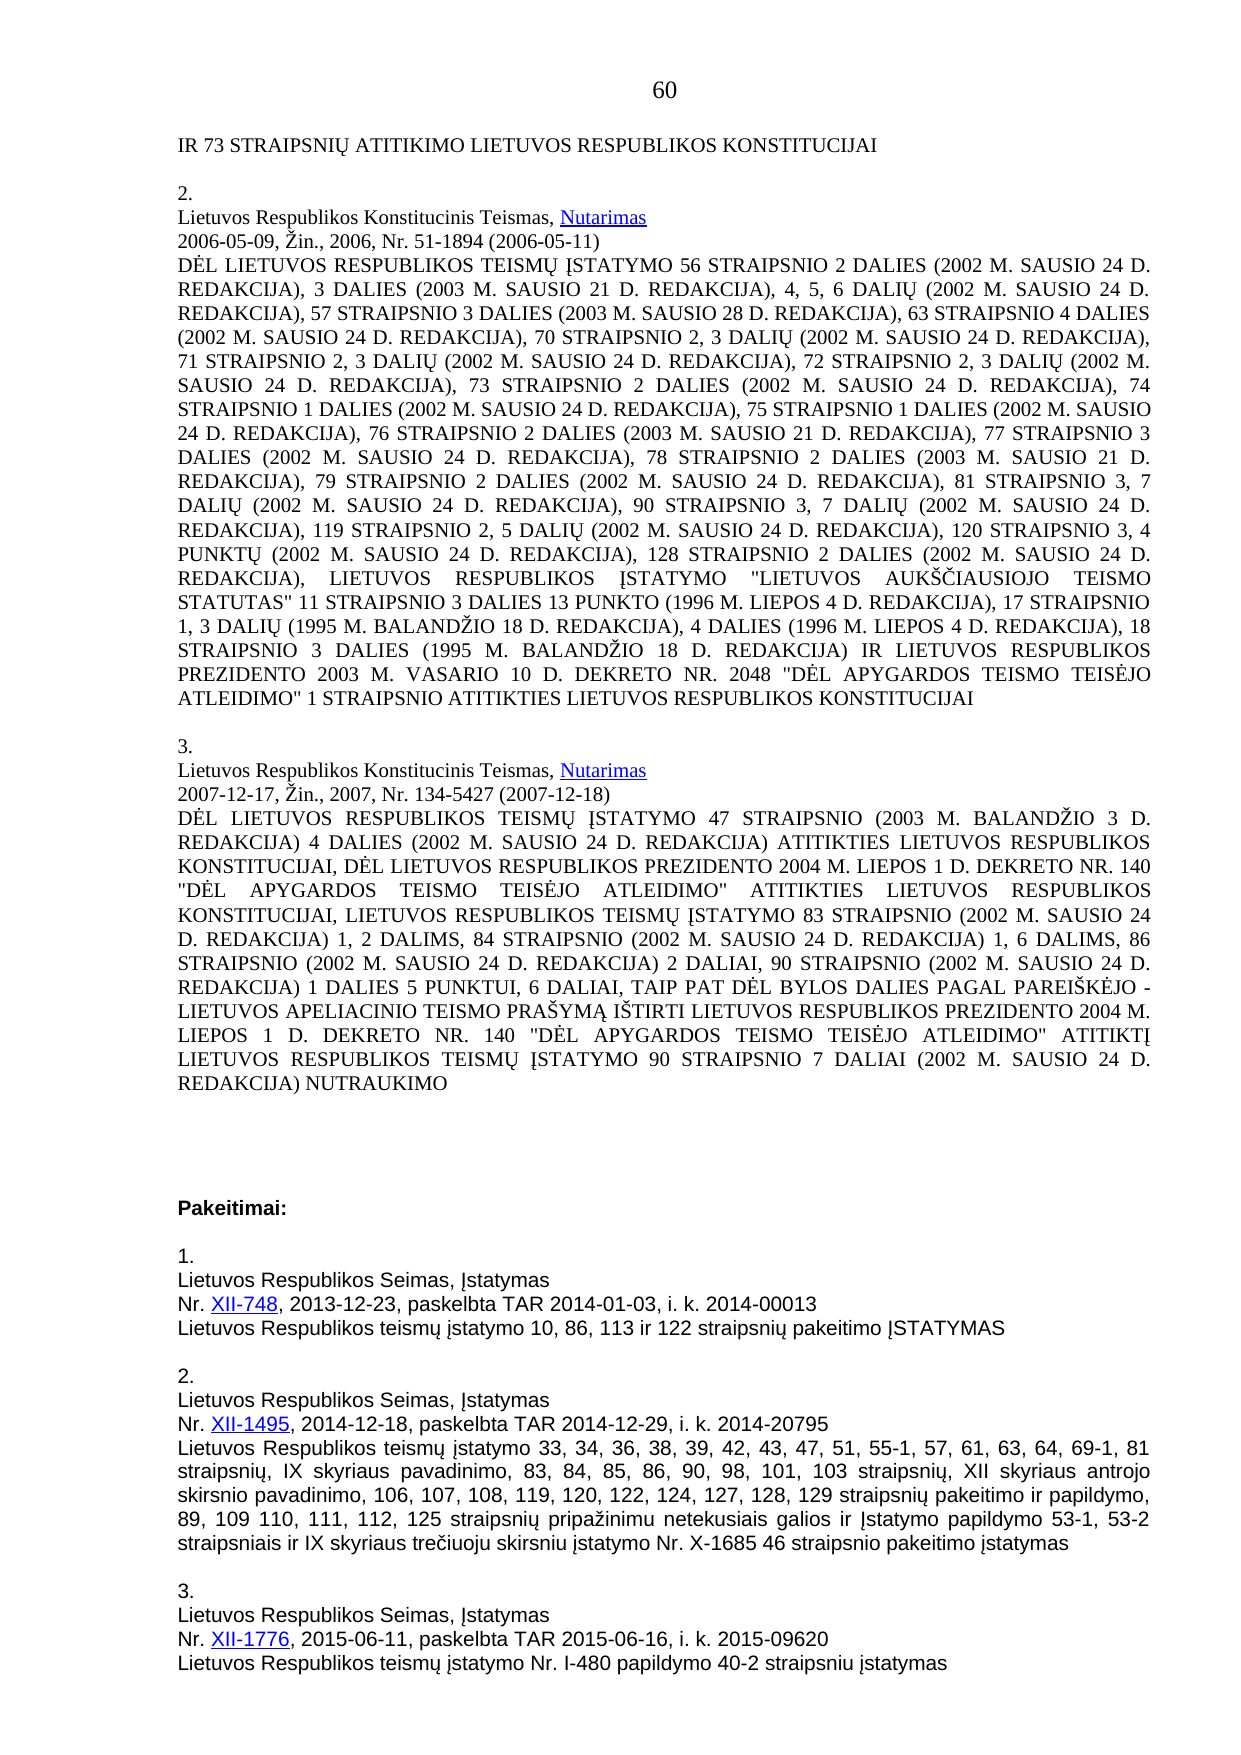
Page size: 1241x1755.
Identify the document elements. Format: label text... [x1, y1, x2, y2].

text Pakeitimai: [177, 1196, 1152, 1220]
text 3. [177, 734, 1152, 758]
text Lietuvos Respublikos teismų įstatymo 33, 34, 36, 38, 39, 42, 43, 47, 51, 55-1, 57, 61, 63, 64, 69-1, 81 straipsnių, IX skyriaus pavadinimo, 83, 84, 85, 86, 90, 98, 101, 103 straipsnių, XII skyriaus antrojo skirsnio pavadinimo, 106, 107, 108, 119, 120, 122, 124, 127, 128, 129 straipsnių pakeitimo ir papildymo, 89, 109 110, 111, 112, 125 straipsnių pripažinimu netekusiais galios ir Įstatymo papildymo 53-1, 53-2 straipsniais ir IX skyriaus trečiuoju skirsniu įstatymo Nr. X-1685 46 straipsnio pakeitimo įstatymas [177, 1435, 1152, 1555]
text Nr. XII-1495, 2014-12-18, paskelbta TAR 2014-12-29, i. k. 2014-20795 [177, 1411, 1152, 1435]
text Lietuvos Respublikos Seimas, Įstatymas [177, 1268, 1152, 1292]
text DĖL LIETUVOS RESPUBLIKOS TEISMŲ ĮSTATYMO 47 STRAIPSNIO (2003 M. BALANDŽIO 3 D. REDAKCIJA) 4 DALIES (2002 M. SAUSIO 24 D. REDAKCIJA) ATITIKTIES LIETUVOS RESPUBLIKOS KONSTITUCIJAI, DĖL LIETUVOS RESPUBLIKOS PREZIDENTO 2004 M. LIEPOS 1 D. DEKRETO NR. 140 "DĖL APYGARDOS TEISMO TEISĖJO ATLEIDIMO" ATITIKTIES LIETUVOS RESPUBLIKOS KONSTITUCIJAI, LIETUVOS RESPUBLIKOS TEISMŲ ĮSTATYMO 83 STRAIPSNIO (2002 M. SAUSIO 24 D. REDAKCIJA) 1, 2 DALIMS, 84 STRAIPSNIO (2002 M. SAUSIO 24 D. REDAKCIJA) 1, 6 DALIMS, 86 STRAIPSNIO (2002 M. SAUSIO 24 D. REDAKCIJA) 2 DALIAI, 90 STRAIPSNIO (2002 M. SAUSIO 24 D. REDAKCIJA) 1 DALIES 5 PUNKTUI, 6 DALIAI, TAIP PAT DĖL BYLOS DALIES PAGAL PAREIŠKĖJO - LIETUVOS APELIACINIO TEISMO PRAŠYMĄ IŠTIRTI LIETUVOS RESPUBLIKOS PREZIDENTO 2004 M. LIEPOS 1 D. DEKRETO NR. 140 "DĖL APYGARDOS TEISMO TEISĖJO ATLEIDIMO" ATITIKTĮ LIETUVOS RESPUBLIKOS TEISMŲ ĮSTATYMO 90 STRAIPSNIO 7 DALIAI (2002 M. SAUSIO 24 D. REDAKCIJA) NUTRAUKIMO [177, 806, 1152, 1095]
text 2007-12-17, Žin., 2007, Nr. 134-5427 (2007-12-18) [177, 782, 1152, 806]
text Nr. XII-748, 2013-12-23, paskelbta TAR 2014-01-03, i. k. 2014-00013 [177, 1292, 1152, 1316]
text Lietuvos Respublikos Seimas, Įstatymas [177, 1387, 1152, 1411]
text Lietuvos Respublikos Seimas, Įstatymas [177, 1603, 1152, 1627]
text Lietuvos Respublikos Konstitucinis Teismas, Nutarimas [177, 205, 1152, 229]
text DĖL LIETUVOS RESPUBLIKOS TEISMŲ ĮSTATYMO 56 STRAIPSNIO 2 DALIES (2002 M. SAUSIO 24 D. REDAKCIJA), 3 DALIES (2003 M. SAUSIO 21 D. REDAKCIJA), 4, 5, 6 DALIŲ (2002 M. SAUSIO 24 D. REDAKCIJA), 57 STRAIPSNIO 3 DALIES (2003 M. SAUSIO 28 D. REDAKCIJA), 63 STRAIPSNIO 4 DALIES (2002 M. SAUSIO 24 D. REDAKCIJA), 70 STRAIPSNIO 2, 3 DALIŲ (2002 M. SAUSIO 24 D. REDAKCIJA), 71 STRAIPSNIO 2, 3 DALIŲ (2002 M. SAUSIO 24 D. REDAKCIJA), 72 STRAIPSNIO 2, 3 DALIŲ (2002 M. SAUSIO 24 D. REDAKCIJA), 73 STRAIPSNIO 2 DALIES (2002 M. SAUSIO 24 D. REDAKCIJA), 74 STRAIPSNIO 1 DALIES (2002 M. SAUSIO 24 D. REDAKCIJA), 75 STRAIPSNIO 1 DALIES (2002 M. SAUSIO 24 D. REDAKCIJA), 76 STRAIPSNIO 2 DALIES (2003 M. SAUSIO 21 D. REDAKCIJA), 77 STRAIPSNIO 3 DALIES (2002 M. SAUSIO 24 D. REDAKCIJA), 78 STRAIPSNIO 2 DALIES (2003 M. SAUSIO 21 D. REDAKCIJA), 79 STRAIPSNIO 2 DALIES (2002 M. SAUSIO 24 D. REDAKCIJA), 81 STRAIPSNIO 3, 7 DALIŲ (2002 M. SAUSIO 24 D. REDAKCIJA), 90 STRAIPSNIO 3, 7 DALIŲ (2002 M. SAUSIO 24 D. REDAKCIJA), 119 STRAIPSNIO 2, 5 DALIŲ (2002 M. SAUSIO 24 D. REDAKCIJA), 120 STRAIPSNIO 3, 4 PUNKTŲ (2002 M. SAUSIO 24 D. REDAKCIJA), 128 STRAIPSNIO 2 DALIES (2002 M. SAUSIO 24 D. REDAKCIJA), LIETUVOS RESPUBLIKOS ĮSTATYMO "LIETUVOS AUKŠČIAUSIOJO TEISMO STATUTAS" 11 STRAIPSNIO 3 DALIES 13 PUNKTO (1996 M. LIEPOS 4 D. REDAKCIJA), 17 STRAIPSNIO 1, 3 DALIŲ (1995 M. BALANDŽIO 18 D. REDAKCIJA), 4 DALIES (1996 M. LIEPOS 4 D. REDAKCIJA), 18 STRAIPSNIO 3 DALIES (1995 M. BALANDŽIO 18 D. REDAKCIJA) IR LIETUVOS RESPUBLIKOS PREZIDENTO 2003 M. VASARIO 10 D. DEKRETO NR. 2048 "DĖL APYGARDOS TEISMO TEISĖJO ATLEIDIMO" 1 STRAIPSNIO ATITIKTIES LIETUVOS RESPUBLIKOS KONSTITUCIJAI [177, 253, 1152, 710]
text Lietuvos Respublikos teismų įstatymo Nr. I-480 papildymo 40-2 straipsniu įstatymas [177, 1651, 1152, 1675]
text 2006-05-09, Žin., 2006, Nr. 51-1894 (2006-05-11) [177, 229, 1152, 253]
text 3. [177, 1579, 1152, 1603]
text Nr. XII-1776, 2015-06-11, paskelbta TAR 2015-06-16, i. k. 2015-09620 [177, 1627, 1152, 1651]
text IR 73 STRAIPSNIŲ ATITIKIMO LIETUVOS RESPUBLIKOS KONSTITUCIJAI [177, 132, 1152, 157]
text Lietuvos Respublikos teismų įstatymo 10, 86, 113 ir 122 straipsnių pakeitimo ĮSTATYMAS [177, 1316, 1152, 1339]
text Lietuvos Respublikos Konstitucinis Teismas, Nutarimas [177, 758, 1152, 782]
text 2. [177, 181, 1152, 205]
text 1. [177, 1244, 1152, 1268]
text 2. [177, 1363, 1152, 1387]
